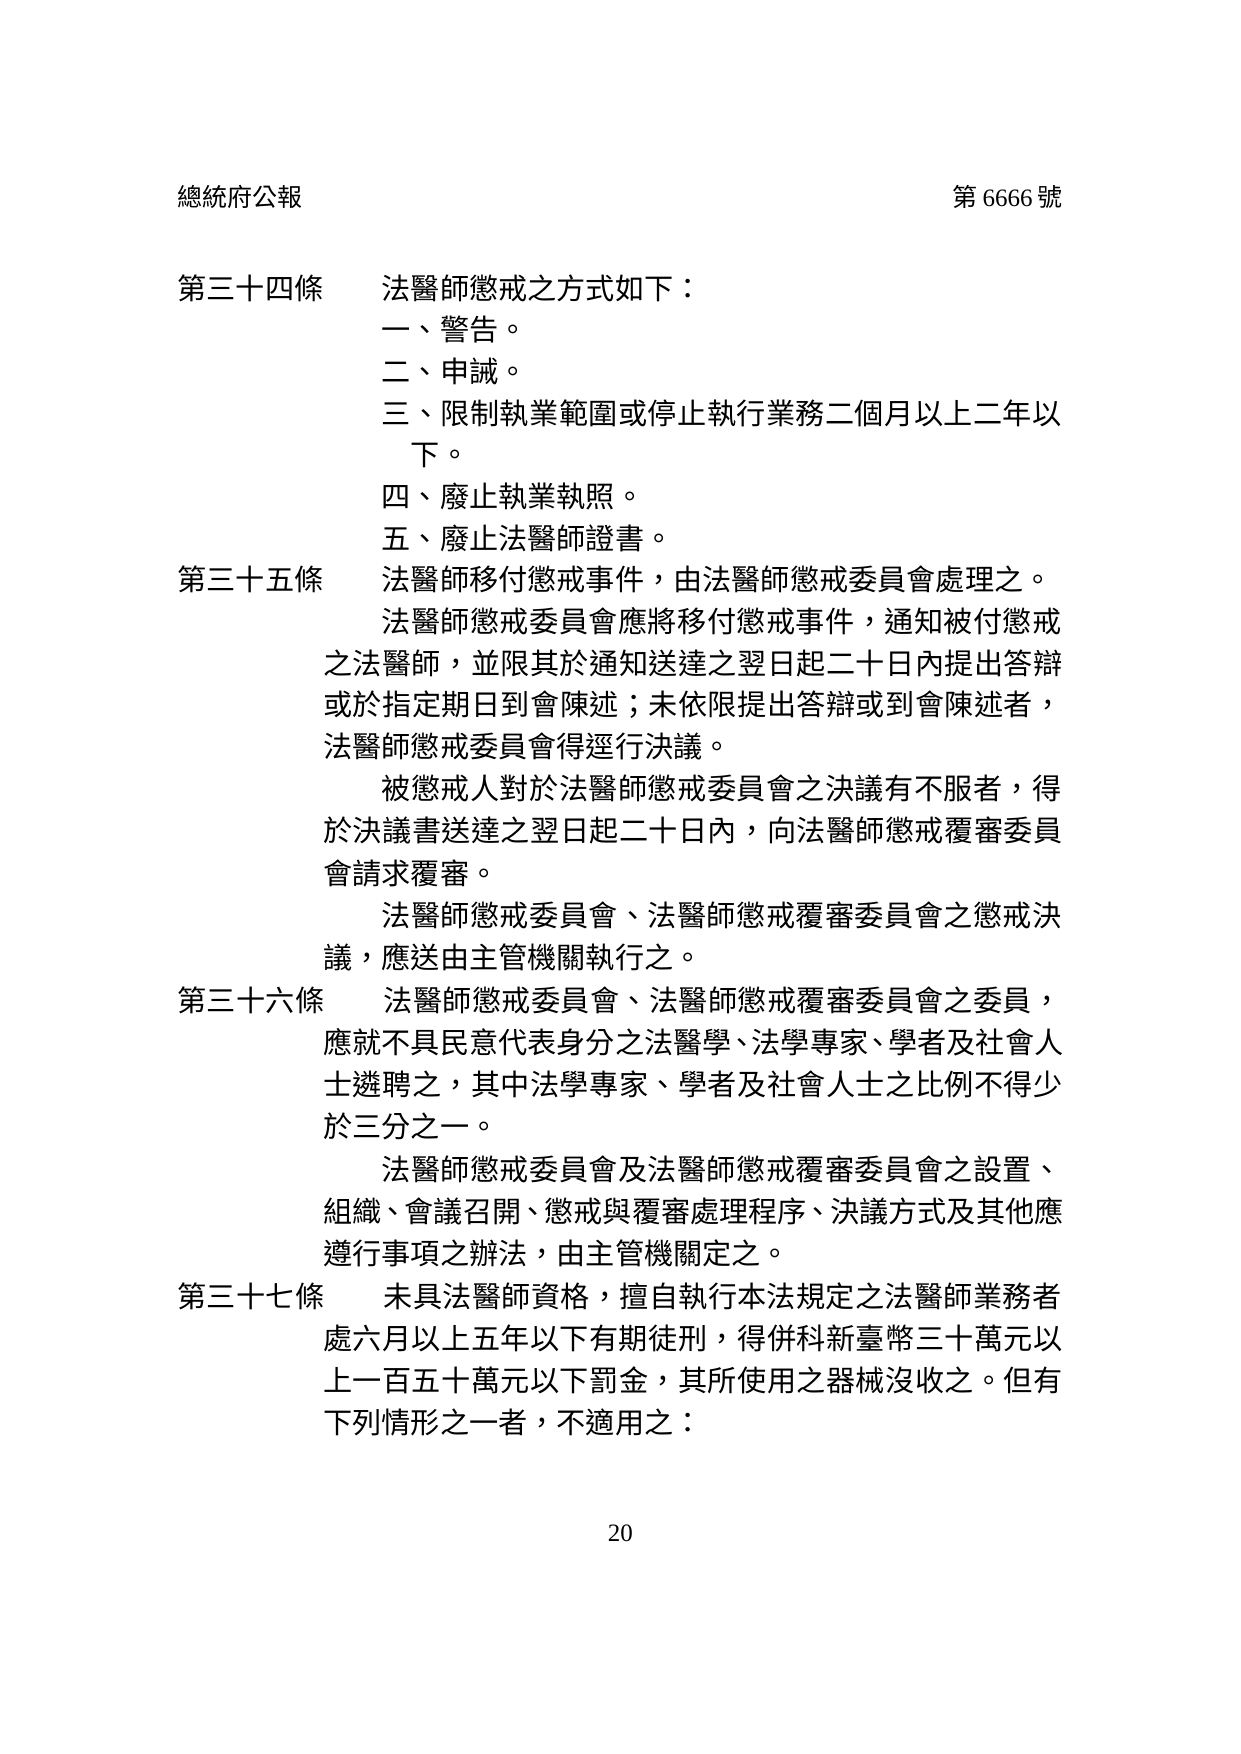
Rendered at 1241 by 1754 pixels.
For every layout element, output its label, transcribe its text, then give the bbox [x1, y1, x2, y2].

text 第三十六條 法醫師懲戒委員會、法醫師懲戒覆審委員會之委員，應就不具民意代表身分之法醫學、法學專家、學者及社會人士遴聘之，其中法學專家、學者及社會人士之比例不得少於三分之一。 [177, 977, 1063, 1146]
text 第三十七條 未具法醫師資格，擅自執行本法規定之法醫師業務者，處六月以上五年以下有期徒刑，得併科新臺幣三十萬元以上一百五十萬元以下罰金，其所使用之器械沒收之。但有下列情形之一者，不適用之： [177, 1273, 1063, 1442]
text 法醫師懲戒委員會應將移付懲戒事件，通知被付懲戒之法醫師，並限其於通知送達之翌日起二十日內提出答辯或於指定期日到會陳述；未依限提出答辯或到會陳述者，法醫師懲戒委員會得逕行決議。 [323, 599, 1063, 766]
text 法醫師懲戒委員會及法醫師懲戒覆審委員會之設置、組織、會議召開、懲戒與覆審處理程序、決議方式及其他應遵行事項之辦法，由主管機關定之。 [323, 1146, 1063, 1273]
text 一、警告。 [381, 307, 1063, 349]
text 四、廢止執業執照。 [381, 474, 1063, 516]
text 三、限制執業範圍或停止執行業務二個月以上二年以下。 [381, 391, 1063, 474]
text 法醫師懲戒委員會、法醫師懲戒覆審委員會之懲戒決議，應送由主管機關執行之。 [323, 893, 1063, 977]
text 五、廢止法醫師證書。 [381, 516, 1063, 557]
text 第三十四條 法醫師懲戒之方式如下： [177, 266, 1063, 307]
text 被懲戒人對於法醫師懲戒委員會之決議有不服者，得於決議書送達之翌日起二十日內，向法醫師懲戒覆審委員會請求覆審。 [323, 766, 1063, 893]
text 第三十五條 法醫師移付懲戒事件，由法醫師懲戒委員會處理之。 [177, 557, 1063, 599]
text 二、申誡。 [381, 349, 1063, 391]
